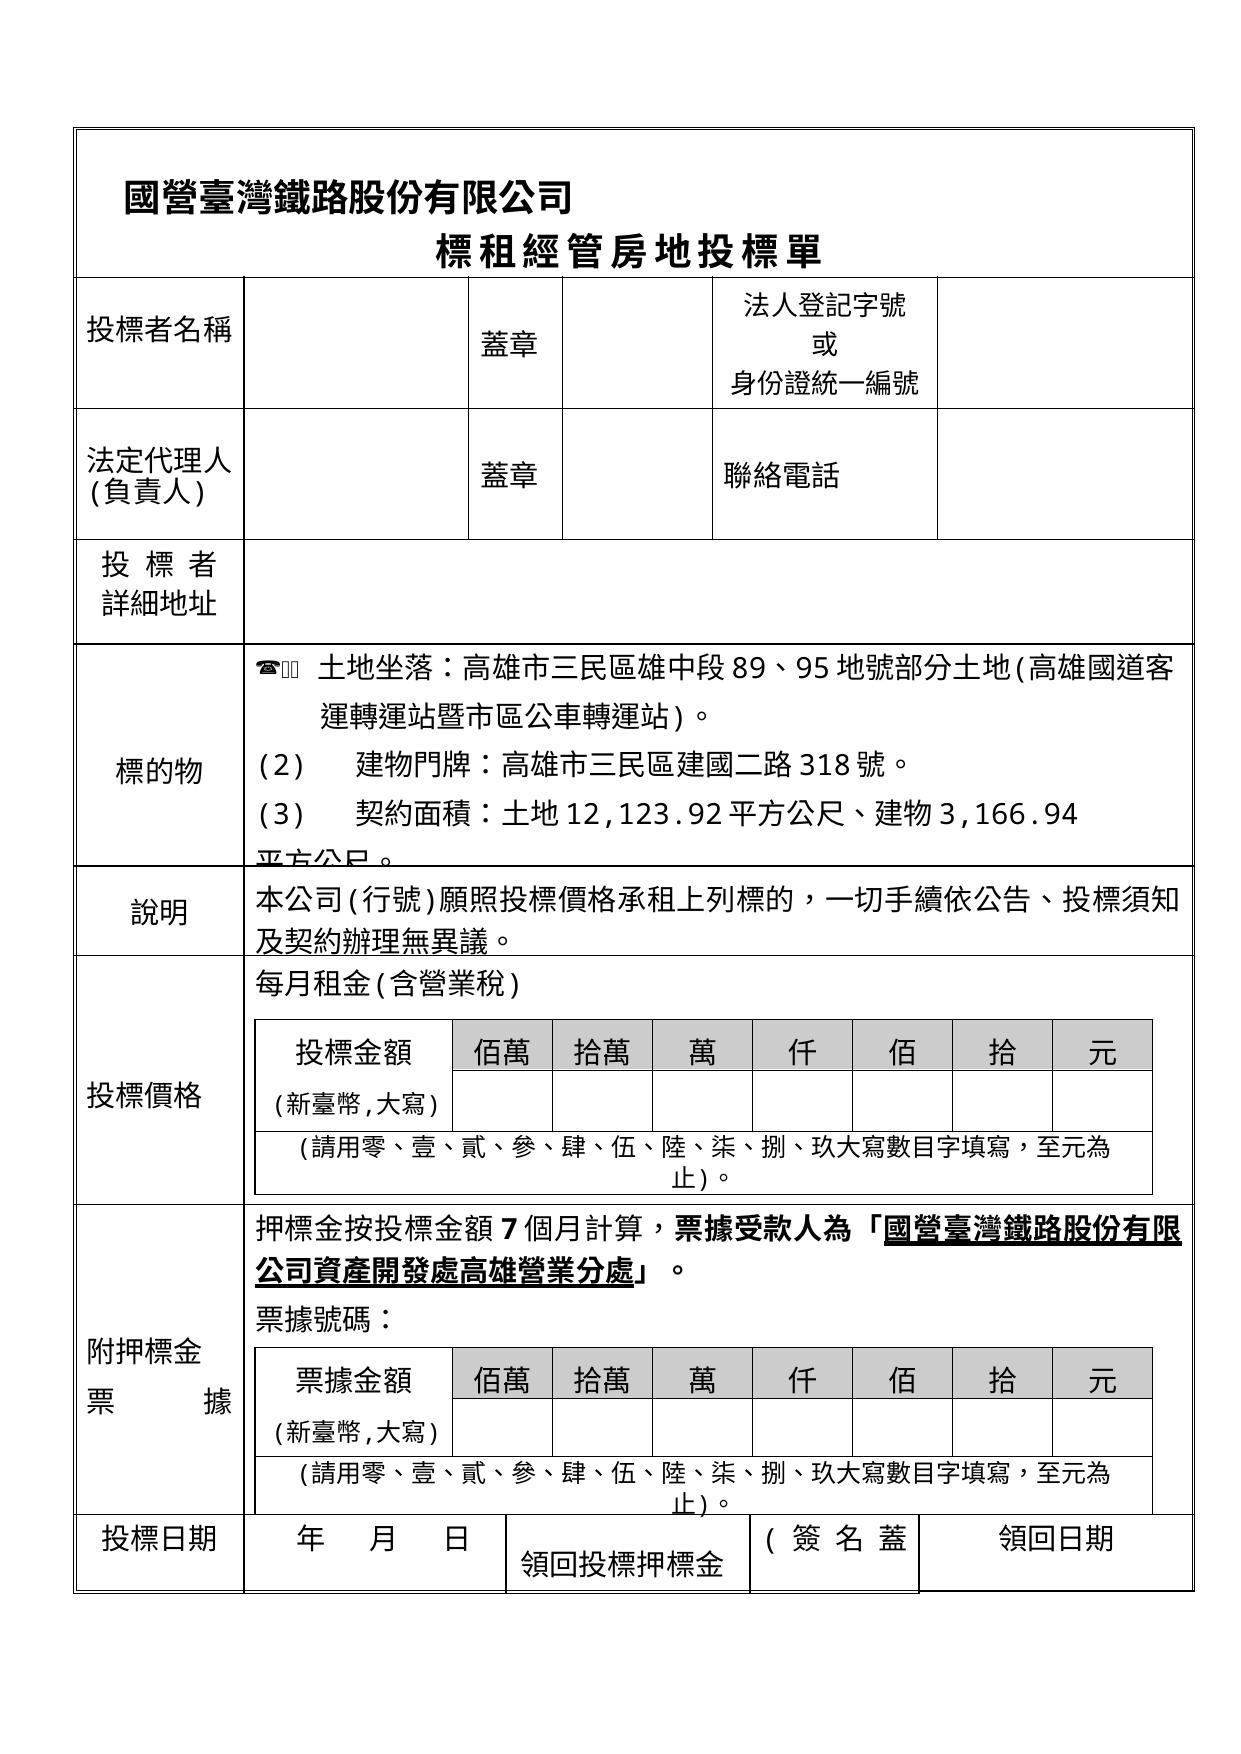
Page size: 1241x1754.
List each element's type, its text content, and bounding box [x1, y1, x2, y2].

table_cell 附押標金 票 據 [77, 1205, 243, 1514]
table_header 佰萬 [453, 1020, 552, 1069]
table_cell 投標者名稱 [77, 278, 243, 408]
table_cell [938, 278, 1192, 408]
table_cell 投 標 者 詳細地址 [77, 540, 243, 643]
table_cell [563, 278, 712, 408]
table_cell [753, 1399, 852, 1456]
table_header 拾萬 [553, 1020, 652, 1069]
table_cell 說明 [77, 867, 243, 954]
table_cell [653, 1399, 752, 1456]
table_cell [453, 1071, 552, 1131]
table_cell [245, 409, 468, 539]
table_cell 蓋章 [469, 409, 562, 539]
table_header 元 [1053, 1020, 1152, 1069]
table_header 萬 [653, 1020, 752, 1069]
table_cell [938, 409, 1192, 539]
table_cell 蓋章 [469, 278, 562, 408]
table_cell [853, 1071, 952, 1131]
table_cell [1053, 1399, 1152, 1456]
table_cell [553, 1071, 652, 1131]
table_cell [953, 1399, 1052, 1456]
table_cell 聯絡電話 [713, 409, 937, 539]
table_header 佰 [853, 1020, 952, 1069]
table_cell 法定代理人(負責人) 姓名 [77, 409, 243, 539]
table_cell 本公司(行號)願照投標價格承租上列標的，一切手續依公告、投標須知及契約辦理無異議。 [245, 867, 1192, 954]
table_cell (請用零、壹、貳、參、肆、伍、陸、柒、捌、玖大寫數目字填寫，至元為止)。 [256, 1457, 1152, 1514]
table_header 拾 [953, 1020, 1052, 1069]
table_cell [853, 1399, 952, 1456]
table_cell [245, 278, 468, 408]
table_header 投標金額 (新臺幣,大寫) [256, 1020, 452, 1131]
table_cell [245, 540, 1192, 643]
table_cell 領回日期 [920, 1515, 1192, 1590]
table_cell 土地坐落：高雄市三民區雄中段89、95地號部分土地(高雄國道客運轉運站暨市區公車轉運站)。 建物門牌：高雄市三民區建國二路318號。 契約面積：土地12,123.92平方公尺、建物3,166.94平方公尺。 土地使用分區：車站專用區二、車站專用區三。 [245, 645, 1192, 865]
table_header 佰 [853, 1348, 952, 1398]
table_cell 投標日期 [77, 1515, 243, 1590]
table_cell [563, 409, 712, 539]
table_cell (簽名蓋章) 請於開標後領回票據時再簽名蓋章 [751, 1515, 918, 1590]
table_cell [953, 1071, 1052, 1131]
table_header 仟 [753, 1020, 852, 1069]
table_cell 標的物 [77, 645, 243, 865]
table_cell [1053, 1071, 1152, 1131]
table_cell (請用零、壹、貳、參、肆、伍、陸、柒、捌、玖大寫數目字填寫，至元為止)。 [256, 1132, 1152, 1194]
table_cell [753, 1071, 852, 1131]
table_header 拾 [953, 1348, 1052, 1398]
table_header 佰萬 [453, 1348, 552, 1398]
table_header 仟 [753, 1348, 852, 1398]
table_cell 每月租金(含營業稅) [245, 956, 1192, 1204]
table_cell 法人登記字號 或 身份證統一編號 [713, 278, 937, 408]
table_cell [453, 1399, 552, 1456]
table_cell 投標價格 [77, 956, 243, 1204]
table_cell 押標金按投標金額7個月計算，票據受款人為「國營臺灣鐵路股份有限公司資產開發處高雄營業分處」。 票據號碼： [245, 1205, 1192, 1514]
table_cell 年 月 日 [245, 1515, 505, 1590]
table_cell 領回投標押標金 [507, 1515, 749, 1590]
table_header 元 [1053, 1348, 1152, 1398]
table_header 國營臺灣鐵路股份有限公司 標租經管房地投標單 [77, 130, 1192, 276]
table_cell [553, 1399, 652, 1456]
table_cell [653, 1071, 752, 1131]
table_header 拾萬 [553, 1348, 652, 1398]
table_header 票據金額 (新臺幣,大寫) [256, 1348, 452, 1456]
table_header 萬 [653, 1348, 752, 1398]
